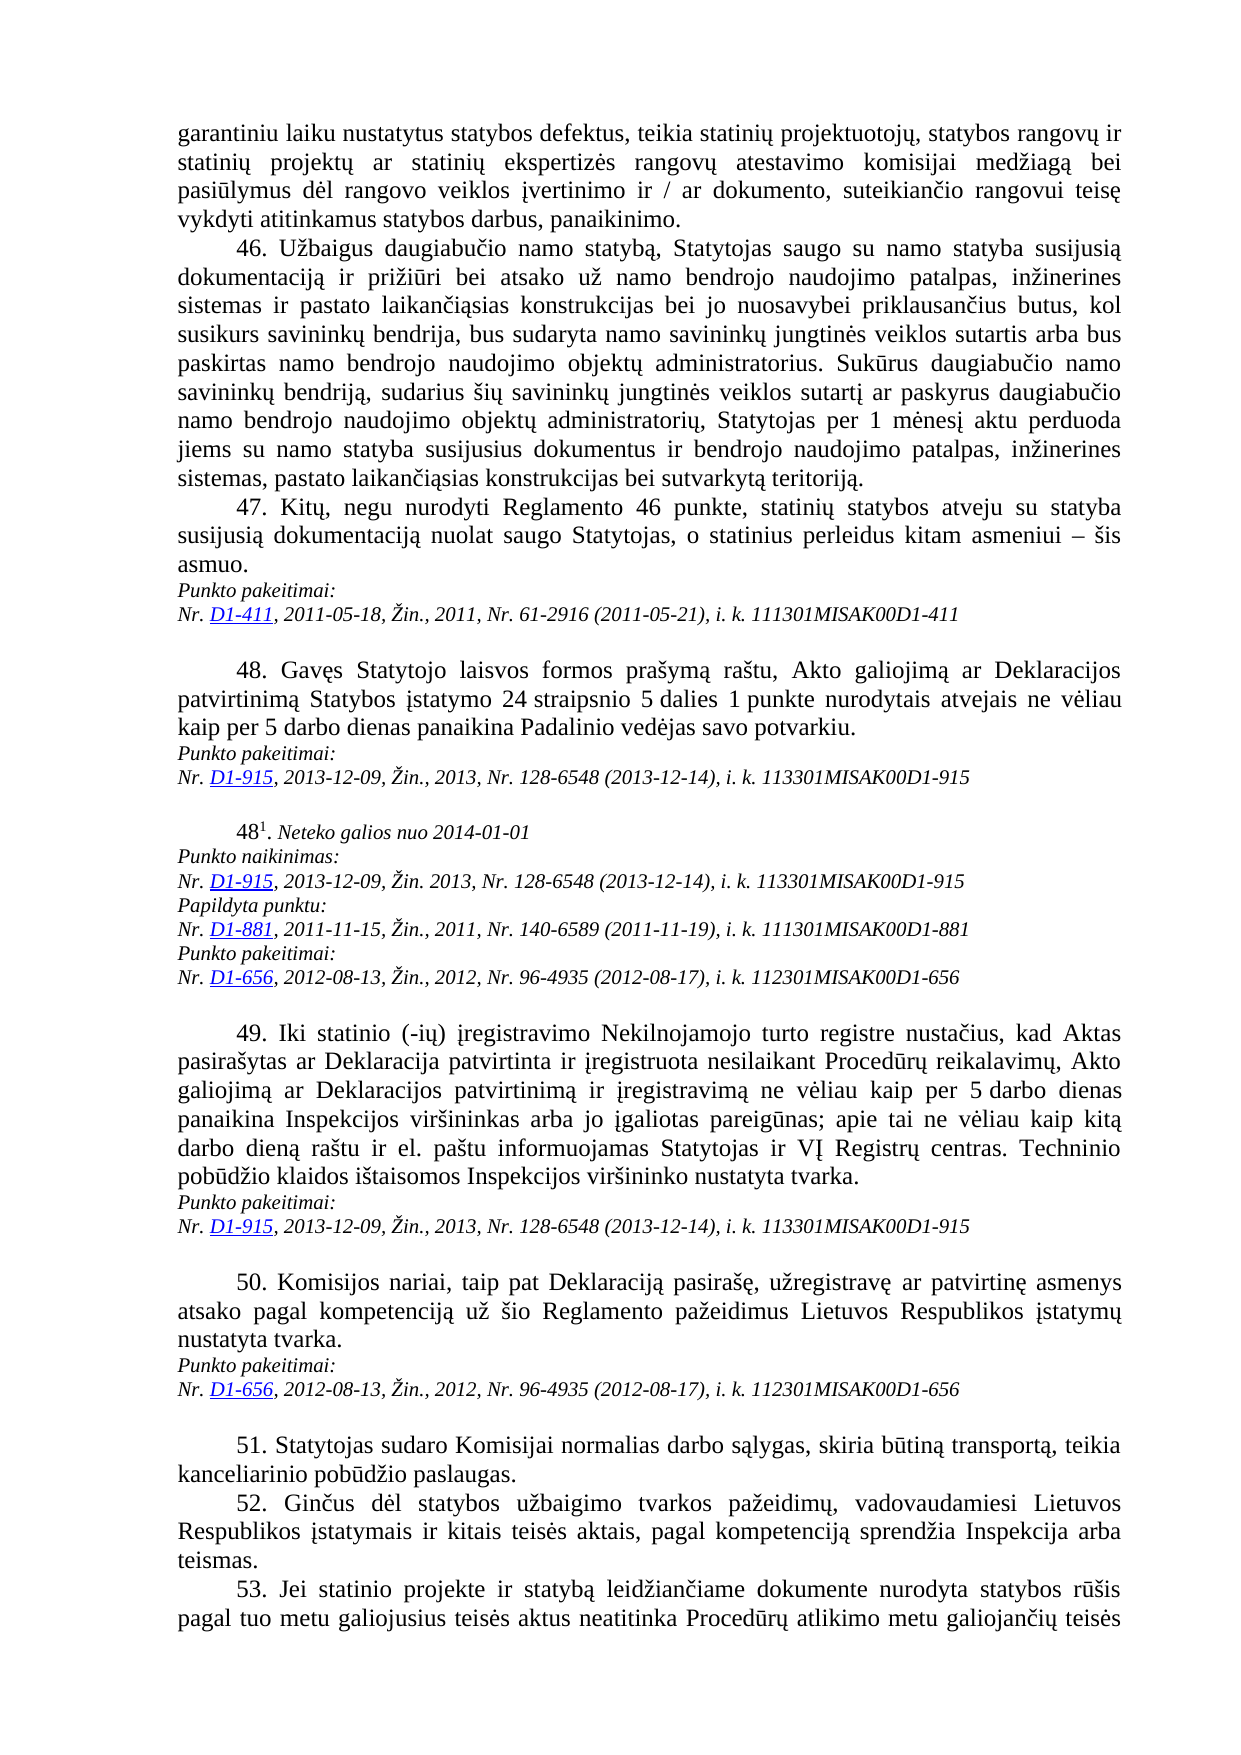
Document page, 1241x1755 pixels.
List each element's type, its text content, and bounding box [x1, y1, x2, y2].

text Punkto pakeitimai: [177, 941, 1122, 965]
text Punkto pakeitimai: [177, 1190, 1122, 1214]
text 49. Iki statinio (-ių) įregistravimo Nekilnojamojo turto registre nustačius, kad Aktas pasirašytas ar Deklaracija patvirtinta ir įregistruota nesilaikant Procedūrų reikalavimų, Akto galiojimą ar Deklaracijos patvirtinimą ir įregistravimą ne vėliau kaip per 5 darbo dienas panaikina Inspekcijos viršininkas arba jo įgaliotas pareigūnas; apie tai ne vėliau kaip kitą darbo dieną raštu ir el. paštu informuojamas Statytojas ir VĮ Registrų centras. Techninio pobūdžio klaidos ištaisomos Inspekcijos viršininko nustatyta tvarka. [177, 1018, 1122, 1190]
text 48. Gavęs Statytojo laisvos formos prašymą raštu, Akto galiojimą ar Deklaracijos patvirtinimą Statybos įstatymo 24 straipsnio 5 dalies 1 punkte nurodytais atvejais ne vėliau kaip per 5 darbo dienas panaikina Padalinio vedėjas savo potvarkiu. [177, 655, 1122, 741]
text Punkto pakeitimai: [177, 1353, 1122, 1377]
text Nr. D1-881, 2011-11-15, Žin., 2011, Nr. 140-6589 (2011-11-19), i. k. 111301MISAK00D1-881 [177, 917, 1122, 941]
text 50. Komisijos nariai, taip pat Deklaraciją pasirašę, užregistravę ar patvirtinę asmenys atsako pagal kompetenciją už šio Reglamento pažeidimus Lietuvos Respublikos įstatymų nustatyta tvarka. [177, 1267, 1122, 1353]
text Nr. D1-411, 2011-05-18, Žin., 2011, Nr. 61-2916 (2011-05-21), i. k. 111301MISAK00D1-411 [177, 602, 1122, 626]
text 52. Ginčus dėl statybos užbaigimo tvarkos pažeidimų, vadovaudamiesi Lietuvos Respublikos įstatymais ir kitais teisės aktais, pagal kompetenciją sprendžia Inspekcija arba teismas. [177, 1488, 1122, 1574]
text 46. Užbaigus daugiabučio namo statybą, Statytojas saugo su namo statyba susijusią dokumentaciją ir prižiūri bei atsako už namo bendrojo naudojimo patalpas, inžinerines sistemas ir pastato laikančiąsias konstrukcijas bei jo nuosavybei priklausančius butus, kol susikurs savininkų bendrija, bus sudaryta namo savininkų jungtinės veiklos sutartis arba bus paskirtas namo bendrojo naudojimo objektų administratorius. Sukūrus daugiabučio namo savininkų bendriją, sudarius šių savininkų jungtinės veiklos sutartį ar paskyrus daugiabučio namo bendrojo naudojimo objektų administratorių, Statytojas per 1 mėnesį aktu perduoda jiems su namo statyba susijusius dokumentus ir bendrojo naudojimo patalpas, inžinerines sistemas, pastato laikančiąsias konstrukcijas bei sutvarkytą teritoriją. [177, 233, 1122, 492]
text Nr. D1-915, 2013-12-09, Žin. 2013, Nr. 128-6548 (2013-12-14), i. k. 113301MISAK00D1-915 [177, 868, 1122, 893]
text Nr. D1-915, 2013-12-09, Žin., 2013, Nr. 128-6548 (2013-12-14), i. k. 113301MISAK00D1-915 [177, 765, 1122, 789]
text Nr. D1-656, 2012-08-13, Žin., 2012, Nr. 96-4935 (2012-08-17), i. k. 112301MISAK00D1-656 [177, 965, 1122, 989]
text 53. Jei statinio projekte ir statybą leidžiančiame dokumente nurodyta statybos rūšis pagal tuo metu galiojusius teisės aktus neatitinka Procedūrų atlikimo metu galiojančių teisės [177, 1574, 1122, 1631]
text Punkto pakeitimai: [177, 578, 1122, 602]
text 51. Statytojas sudaro Komisijai normalias darbo sąlygas, skiria būtiną transportą, teikia kanceliarinio pobūdžio paslaugas. [177, 1430, 1122, 1488]
text Nr. D1-656, 2012-08-13, Žin., 2012, Nr. 96-4935 (2012-08-17), i. k. 112301MISAK00D1-656 [177, 1377, 1122, 1401]
text Papildyta punktu: [177, 893, 1122, 917]
text 47. Kitų, negu nurodyti Reglamento 46 punkte, statinių statybos atveju su statyba susijusią dokumentaciją nuolat saugo Statytojas, o statinius perleidus kitam asmeniui – šis asmuo. [177, 492, 1122, 578]
text Punkto pakeitimai: [177, 741, 1122, 765]
text Nr. D1-915, 2013-12-09, Žin., 2013, Nr. 128-6548 (2013-12-14), i. k. 113301MISAK00D1-915 [177, 1214, 1122, 1238]
text 481. Neteko galios nuo 2014-01-01 [177, 818, 1122, 844]
text garantiniu laiku nustatytus statybos defektus, teikia statinių projektuotojų, statybos rangovų ir statinių projektų ar statinių ekspertizės rangovų atestavimo komisijai medžiagą bei pasiūlymus dėl rangovo veiklos įvertinimo ir / ar dokumento, suteikiančio rangovui teisę vykdyti atitinkamus statybos darbus, panaikinimo. [177, 118, 1122, 233]
text Punkto naikinimas: [177, 844, 1122, 868]
